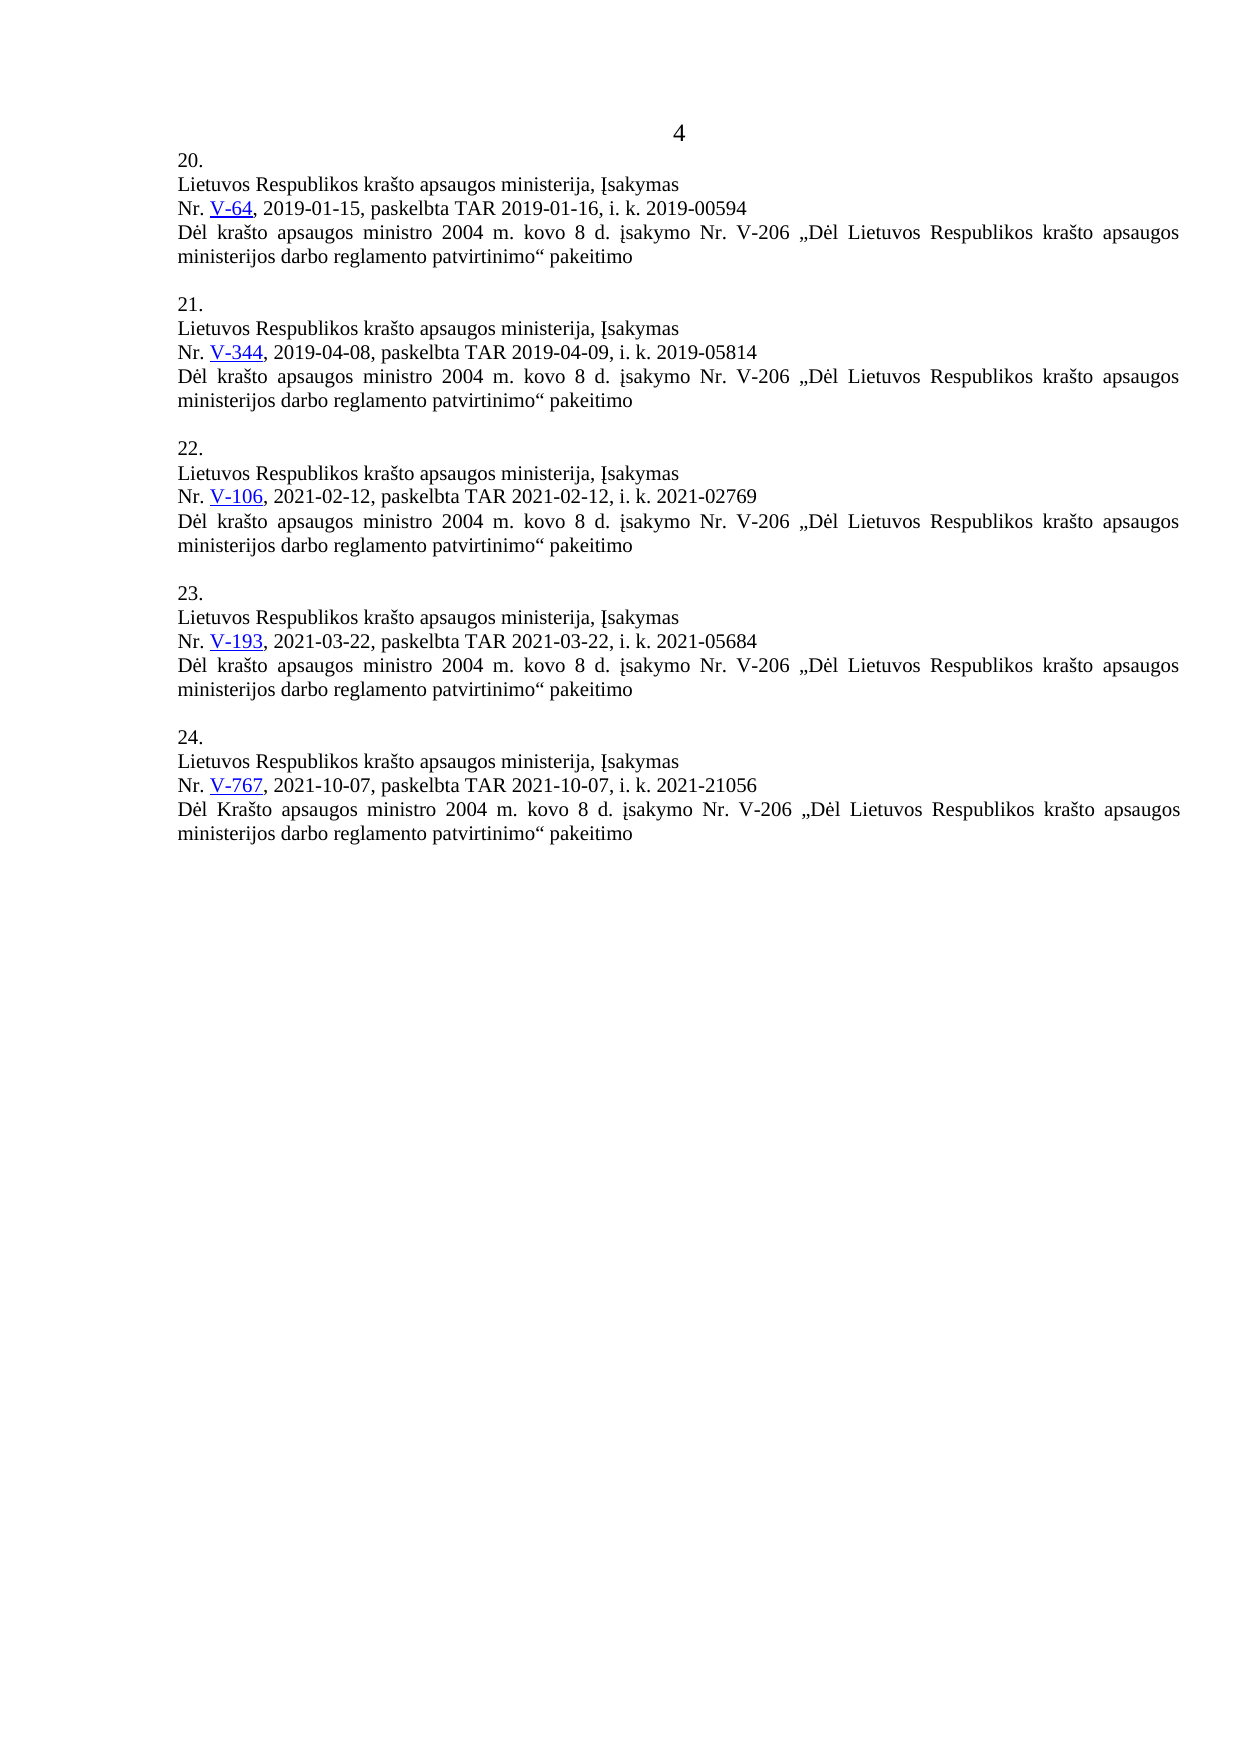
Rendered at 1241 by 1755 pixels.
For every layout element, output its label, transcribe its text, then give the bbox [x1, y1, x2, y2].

text Dėl krašto apsaugos ministro 2004 m. kovo 8 d. įsakymo Nr. V-206 „Dėl Lietuvos Respublikos krašto apsaugos ministerijos darbo reglamento patvirtinimo“ pakeitimo [177, 508, 1181, 557]
text Lietuvos Respublikos krašto apsaugos ministerija, Įsakymas [177, 460, 1181, 484]
text Lietuvos Respublikos krašto apsaugos ministerija, Įsakymas [177, 172, 1181, 196]
text Dėl krašto apsaugos ministro 2004 m. kovo 8 d. įsakymo Nr. V-206 „Dėl Lietuvos Respublikos krašto apsaugos ministerijos darbo reglamento patvirtinimo“ pakeitimo [177, 364, 1181, 412]
text Dėl Krašto apsaugos ministro 2004 m. kovo 8 d. įsakymo Nr. V-206 „Dėl Lietuvos Respublikos krašto apsaugos ministerijos darbo reglamento patvirtinimo“ pakeitimo [177, 797, 1181, 845]
text 20. [177, 148, 1181, 172]
text Dėl krašto apsaugos ministro 2004 m. kovo 8 d. įsakymo Nr. V-206 „Dėl Lietuvos Respublikos krašto apsaugos ministerijos darbo reglamento patvirtinimo“ pakeitimo [177, 653, 1181, 701]
text Nr. V-344, 2019-04-08, paskelbta TAR 2019-04-09, i. k. 2019-05814 [177, 340, 1181, 364]
text Nr. V-64, 2019-01-15, paskelbta TAR 2019-01-16, i. k. 2019-00594 [177, 196, 1181, 220]
text 22. [177, 436, 1181, 460]
text 23. [177, 581, 1181, 605]
text Lietuvos Respublikos krašto apsaugos ministerija, Įsakymas [177, 316, 1181, 340]
text Nr. V-193, 2021-03-22, paskelbta TAR 2021-03-22, i. k. 2021-05684 [177, 629, 1181, 653]
text 24. [177, 725, 1181, 749]
text 21. [177, 292, 1181, 316]
text Lietuvos Respublikos krašto apsaugos ministerija, Įsakymas [177, 749, 1181, 773]
text Nr. V-106, 2021-02-12, paskelbta TAR 2021-02-12, i. k. 2021-02769 [177, 484, 1181, 508]
text Dėl krašto apsaugos ministro 2004 m. kovo 8 d. įsakymo Nr. V-206 „Dėl Lietuvos Respublikos krašto apsaugos ministerijos darbo reglamento patvirtinimo“ pakeitimo [177, 220, 1181, 268]
text Lietuvos Respublikos krašto apsaugos ministerija, Įsakymas [177, 605, 1181, 629]
text Nr. V-767, 2021-10-07, paskelbta TAR 2021-10-07, i. k. 2021-21056 [177, 773, 1181, 797]
